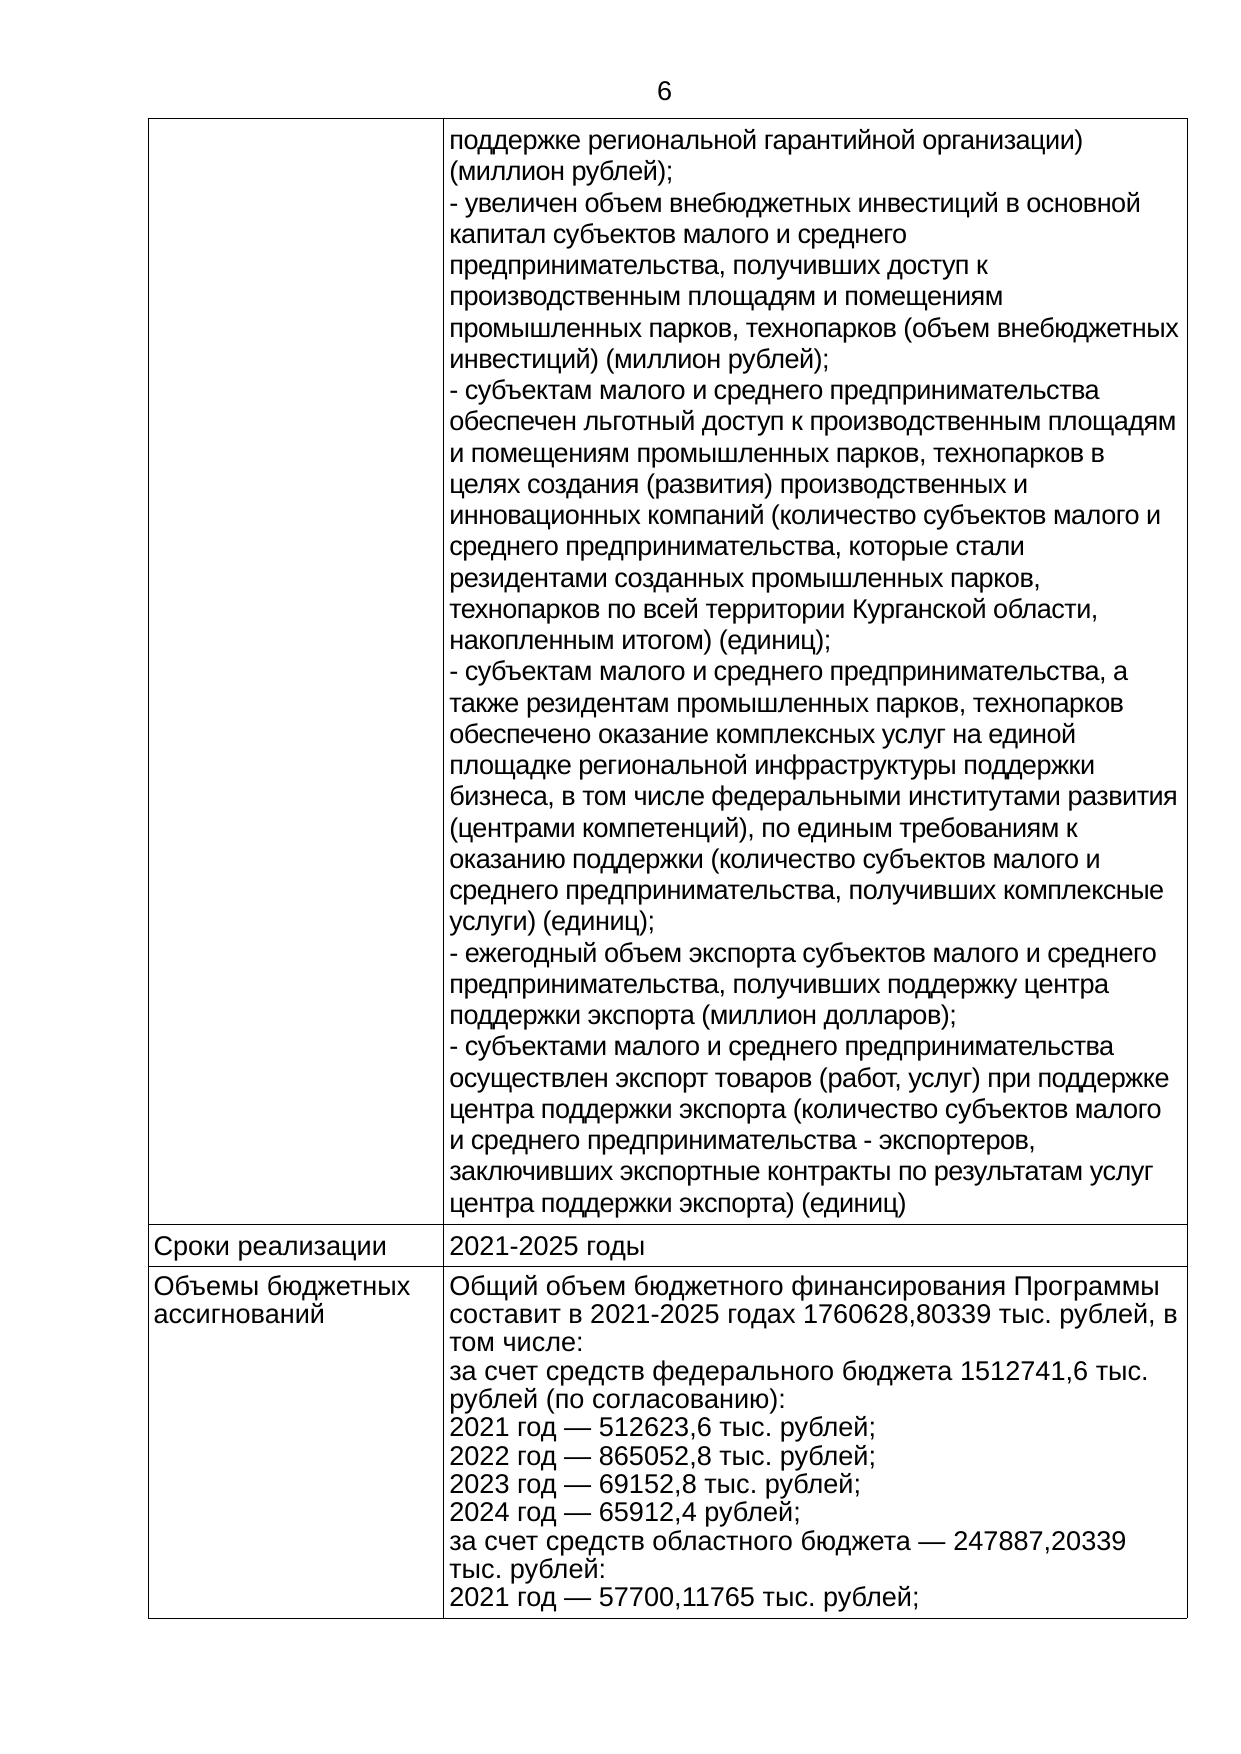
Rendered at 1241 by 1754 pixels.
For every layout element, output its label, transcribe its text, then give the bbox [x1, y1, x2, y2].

table_cell 2021-2025 годы [444, 1225, 1187, 1266]
table_cell Объемы бюджетных ассигнований [149, 1267, 443, 1618]
table_cell поддержке региональной гарантийной организации) (миллион рублей); - увеличен объем внебюджетных инвестиций в основной капитал субъектов малого и среднего предпринимательства, получивших доступ к производственным площадям и помещениям промышленных парков, технопарков (объем внебюджетных инвестиций) (миллион рублей); - субъектам малого и среднего предпринимательства обеспечен льготный доступ к производственным площадям и помещениям промышленных парков, технопарков в целях создания (развития) производственных и инновационных компаний (количество субъектов малого и среднего предпринимательства, которые стали резидентами созданных промышленных парков, технопарков по всей территории Курганской области, накопленным итогом) (единиц); - субъектам малого и среднего предпринимательства, а также резидентам промышленных парков, технопарков обеспечено оказание комплексных услуг на единой площадке региональной инфраструктуры поддержки бизнеса, в том числе федеральными институтами развития (центрами компетенций), по единым требованиям к оказанию поддержки (количество субъектов малого и среднего предпринимательства, получивших комплексные услуги) (единиц); - ежегодный объем экспорта субъектов малого и среднего предпринимательства, получивших поддержку центра поддержки экспорта (миллион долларов); - субъектами малого и среднего предпринимательства осуществлен экспорт товаров (работ, услуг) при поддержке центра поддержки экспорта (количество субъектов малого и среднего предпринимательства - экспортеров, заключивших экспортные контракты по результатам услуг центра поддержки экспорта) (единиц) [444, 119, 1187, 1223]
table_cell Общий объем бюджетного финансирования Программы составит в 2021-2025 годах 1760628,80339 тыс. рублей, в том числе: за счет средств федерального бюджета 1512741,6 тыс. рублей (по согласованию): 2021 год — 512623,6 тыс. рублей; 2022 год — 865052,8 тыс. рублей; 2023 год — 69152,8 тыс. рублей; 2024 год — 65912,4 рублей; за счет средств областного бюджета — 247887,20339 тыс. рублей: 2021 год — 57700,11765 тыс. рублей; [444, 1267, 1187, 1618]
table_cell [149, 119, 443, 1223]
table_cell Сроки реализации [149, 1225, 443, 1266]
